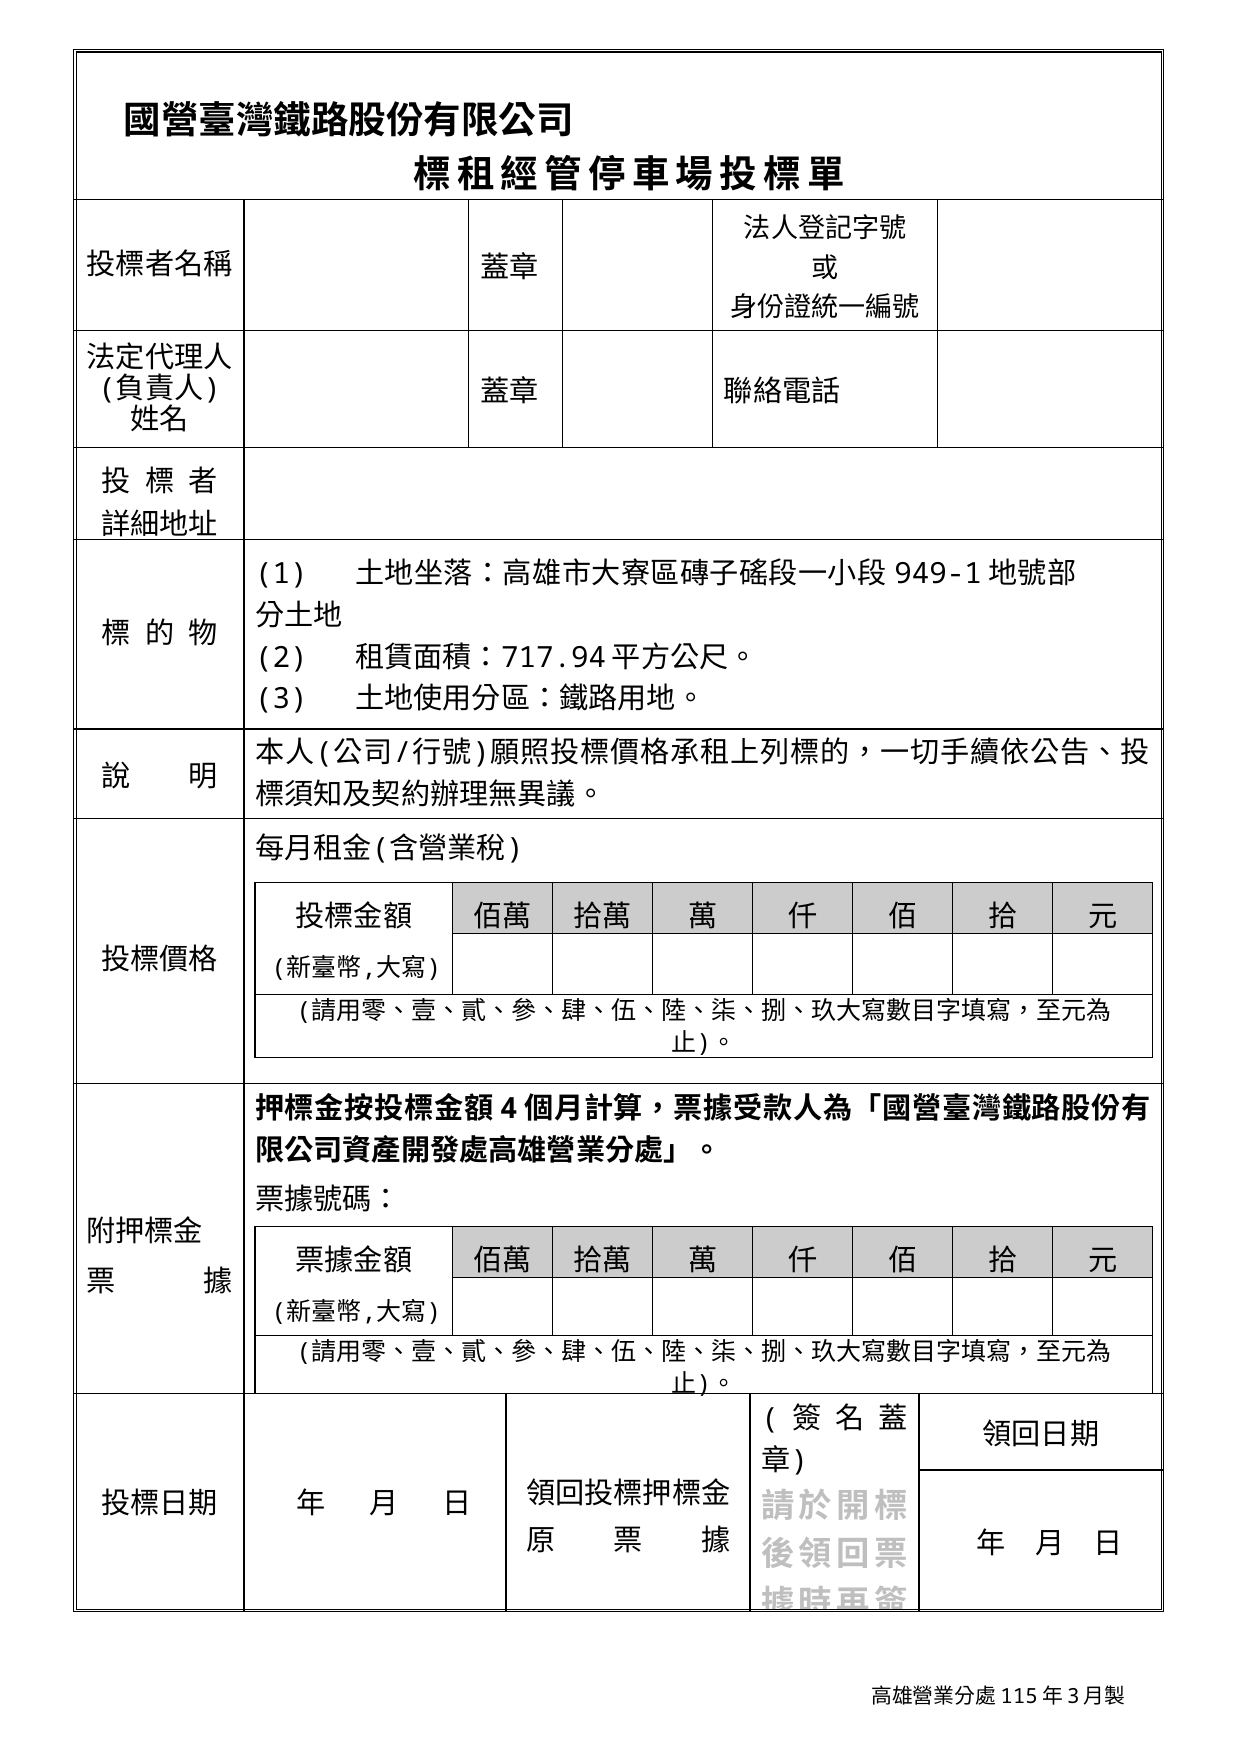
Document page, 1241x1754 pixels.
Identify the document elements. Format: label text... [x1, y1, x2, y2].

table_header 佰萬 [453, 1227, 552, 1277]
table_header 國營臺灣鐵路股份有限公司 標租經管停車場投標單 [77, 53, 1161, 199]
table_cell 法人登記字號 或 身份證統一編號 [713, 200, 937, 330]
table_cell [1053, 1278, 1152, 1335]
table_header 萬 [653, 1227, 752, 1277]
table_cell 年 月 日 [920, 1471, 1161, 1608]
table_header 仟 [753, 1227, 852, 1277]
table_cell 說 明 [77, 730, 243, 818]
table_cell [853, 1278, 952, 1335]
table_cell [553, 1278, 652, 1335]
table_cell [753, 934, 852, 994]
table_header 仟 [753, 883, 852, 933]
table_cell 領回投標押標金 原 票 據 [507, 1394, 749, 1608]
table_cell [453, 934, 552, 994]
table_cell 蓋章 [469, 200, 562, 330]
table_cell 投 標 者 詳細地址 [77, 448, 243, 539]
table_cell 投標日期 [77, 1394, 243, 1608]
table_cell [553, 934, 652, 994]
table_cell 投標價格 [77, 819, 243, 1083]
table_cell [853, 934, 952, 994]
table_header 票據金額 (新臺幣,大寫) [256, 1227, 452, 1335]
table_cell 領回日期 [920, 1394, 1161, 1469]
table_cell [245, 448, 1161, 539]
table_cell (請用零、壹、貳、參、肆、伍、陸、柒、捌、玖大寫數目字填寫，至元為止)。 [256, 1336, 1152, 1393]
table_cell 年 月 日 [245, 1394, 505, 1608]
table_cell 投標者名稱 [77, 200, 243, 330]
table_cell [653, 1278, 752, 1335]
table_header 元 [1053, 1227, 1152, 1277]
table_cell 每月租金(含營業稅) [245, 819, 1161, 1083]
table_header 佰 [853, 1227, 952, 1277]
table_header 拾萬 [553, 1227, 652, 1277]
table_cell 聯絡電話 [713, 331, 937, 447]
table_header 投標金額 (新臺幣,大寫) [256, 883, 452, 994]
table_cell 附押標金 票 據 [77, 1084, 243, 1393]
table_cell [245, 200, 468, 330]
table_cell [938, 331, 1161, 447]
table_header 萬 [653, 883, 752, 933]
table_cell 押標金按投標金額4個月計算，票據受款人為「國營臺灣鐵路股份有限公司資產開發處高雄營業分處」。 票據號碼： [245, 1084, 1161, 1393]
table_header 佰 [853, 883, 952, 933]
table_cell [245, 331, 468, 447]
table_cell [453, 1278, 552, 1335]
table_cell 蓋章 [469, 331, 562, 447]
table_cell [563, 331, 712, 447]
table_cell [753, 1278, 852, 1335]
table_cell [1053, 934, 1152, 994]
table_cell [938, 200, 1161, 330]
table_header 元 [1053, 883, 1152, 933]
table_cell 標 的 物 [77, 540, 243, 728]
table_cell (簽名蓋章) 請於開標後領回票據時再簽名蓋章 [751, 1394, 918, 1608]
table_cell [563, 200, 712, 330]
table_cell 法定代理人(負責人) 姓名 [77, 331, 243, 447]
table_cell 本人(公司/行號)願照投標價格承租上列標的，一切手續依公告、投標須知及契約辦理無異議。 [245, 730, 1161, 818]
table_cell [953, 1278, 1052, 1335]
table_header 拾 [953, 1227, 1052, 1277]
table_cell (請用零、壹、貳、參、肆、伍、陸、柒、捌、玖大寫數目字填寫，至元為止)。 [256, 995, 1152, 1057]
table_cell [653, 934, 752, 994]
table_cell [953, 934, 1052, 994]
table_header 拾 [953, 883, 1052, 933]
table_cell 土地坐落：高雄市大寮區磚子磘段一小段949-1地號部分土地 租賃面積：717.94平方公尺。 土地使用分區：鐵路用地。 [245, 540, 1161, 728]
table_header 佰萬 [453, 883, 552, 933]
table_header 拾萬 [553, 883, 652, 933]
